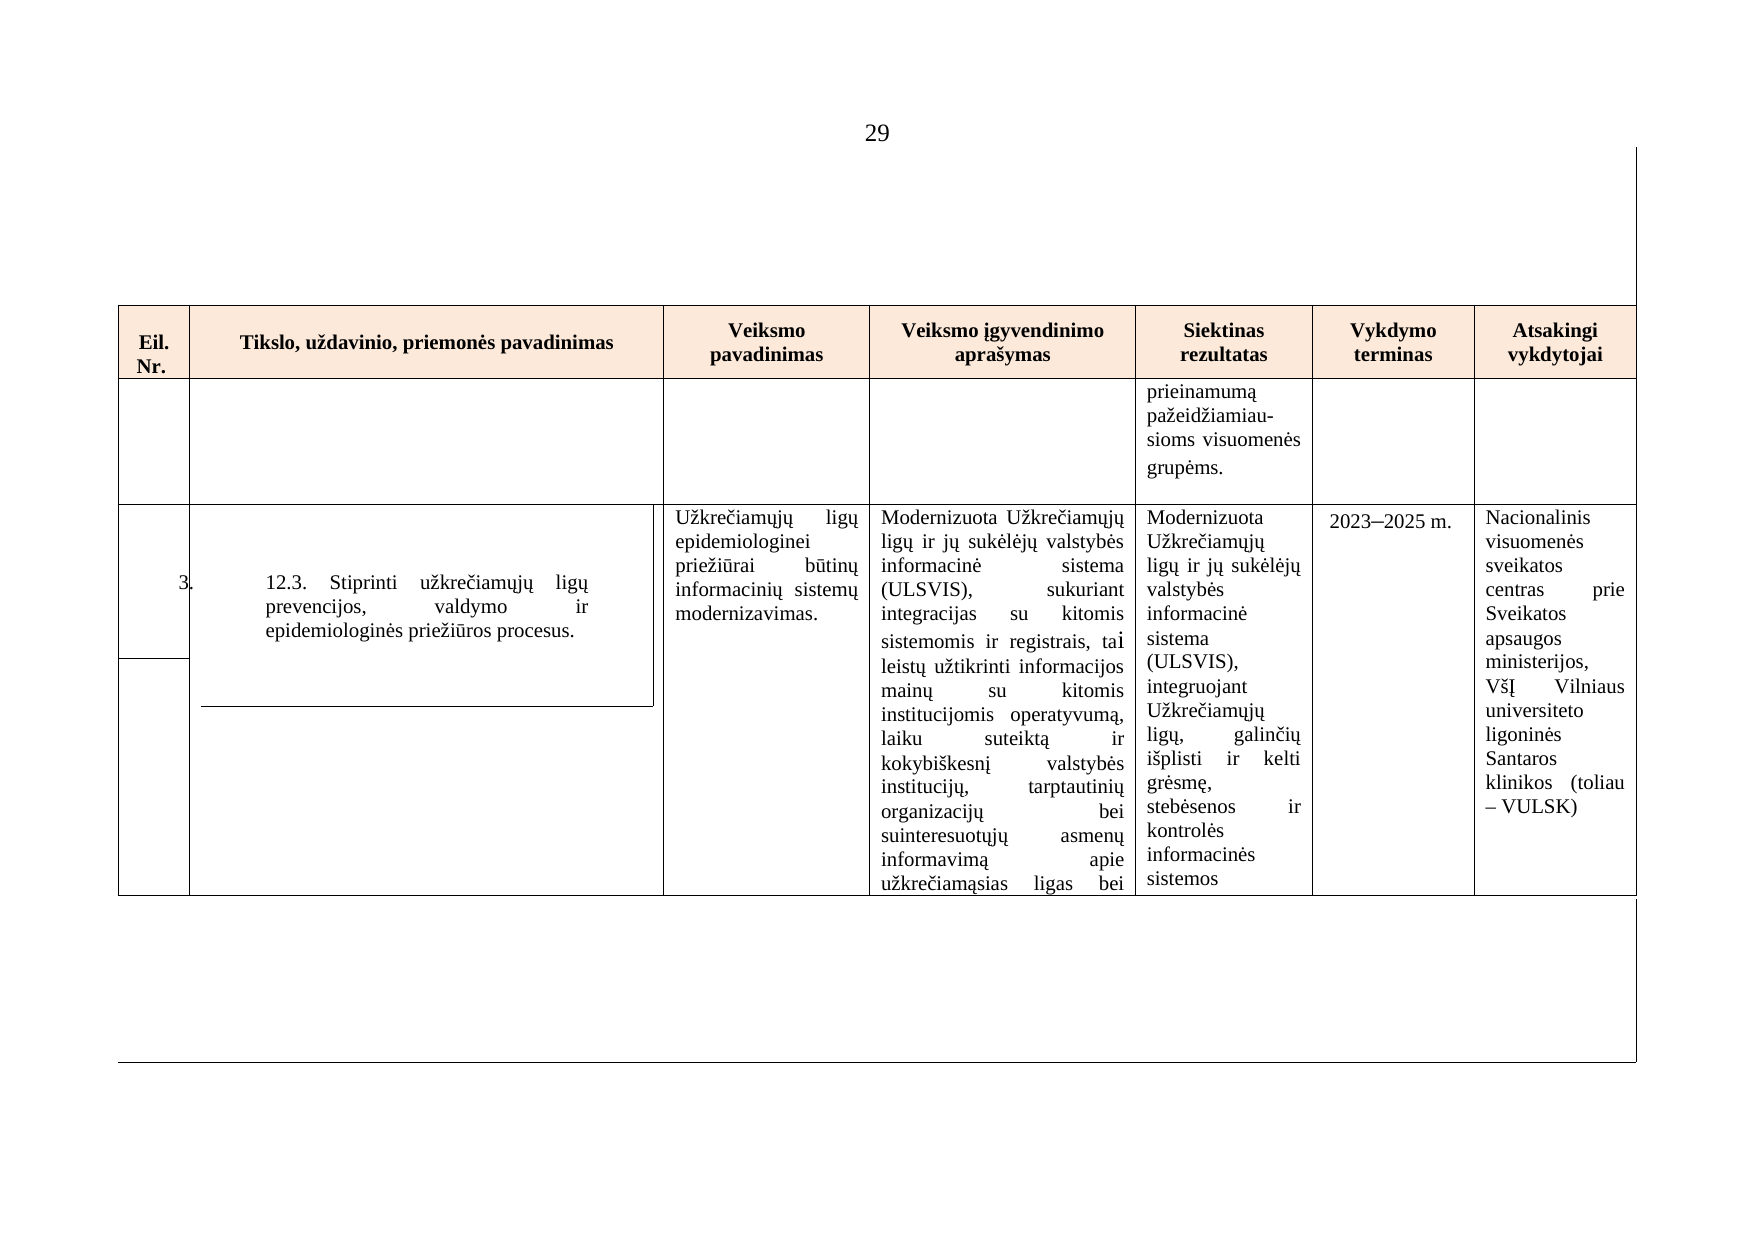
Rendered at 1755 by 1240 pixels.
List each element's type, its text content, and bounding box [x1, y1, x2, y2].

table_header Veiksmo įgyvendinimo aprašymas [870, 306, 1135, 378]
table_cell Nacionalinis visuomenės sveikatos centras prie Sveikatos apsaugos ministerijos, VšĮ Vilniaus universiteto ligoninės Santaros klinikos (toliau – VULSK) [1475, 505, 1636, 895]
table_cell 3. [119, 505, 189, 658]
table_cell 2023–2025 m. [1313, 505, 1474, 895]
table_header Veiksmo pavadinimas [664, 306, 869, 378]
table_header Eil. Nr. [119, 306, 189, 378]
table_cell Modernizuota Užkrečiamųjų ligų ir jų sukėlėjų valstybės informacinė sistema (ULSVIS), integruojant Užkrečiamųjų ligų, galinčių išplisti ir kelti grėsmę, stebėsenos ir kontrolės informacinės sistemos [1136, 505, 1312, 895]
table_cell 2. [119, 379, 189, 504]
table_cell [1313, 379, 1474, 504]
table_header Atsakingi vykdytojai [1475, 306, 1636, 378]
table_header Siektinas rezultatas [1136, 306, 1312, 378]
table_cell [664, 379, 869, 504]
table_cell [1475, 379, 1636, 504]
table_header Tikslo, uždavinio, priemonės pavadinimas [190, 306, 663, 378]
table_cell 3. [119, 659, 189, 895]
table_cell Modernizuota Užkrečiamųjų ligų ir jų sukėlėjų valstybės informacinė sistema (ULSVIS), sukuriant integracijas su kitomis sistemomis ir registrais, tai leistų užtikrinti informacijos mainų su kitomis institucijomis operatyvumą, laiku suteiktą ir kokybiškesnį valstybės institucijų, tarptautinių organizacijų bei suinteresuotųjų asmenų informavimą apie užkrečiamąsias ligas bei [870, 505, 1135, 895]
table_cell [870, 379, 1135, 504]
table_cell Užkrečiamųjų ligų epidemiologinei priežiūrai būtinų informacinių sistemų modernizavimas. [664, 505, 869, 895]
table_cell prieinamumą pažeidžiamiau-sioms visuomenės grupėms. [1136, 379, 1312, 504]
table_header Vykdymo terminas [1313, 306, 1474, 378]
table_cell 12.3. Stiprinti užkrečiamųjų ligų prevencijos, valdymo ir epidemiologinės priežiūros procesus. [190, 505, 663, 895]
table_cell 12.2. Efektyvinti ekstremalių situacijų valdymo procesus. [190, 379, 663, 504]
